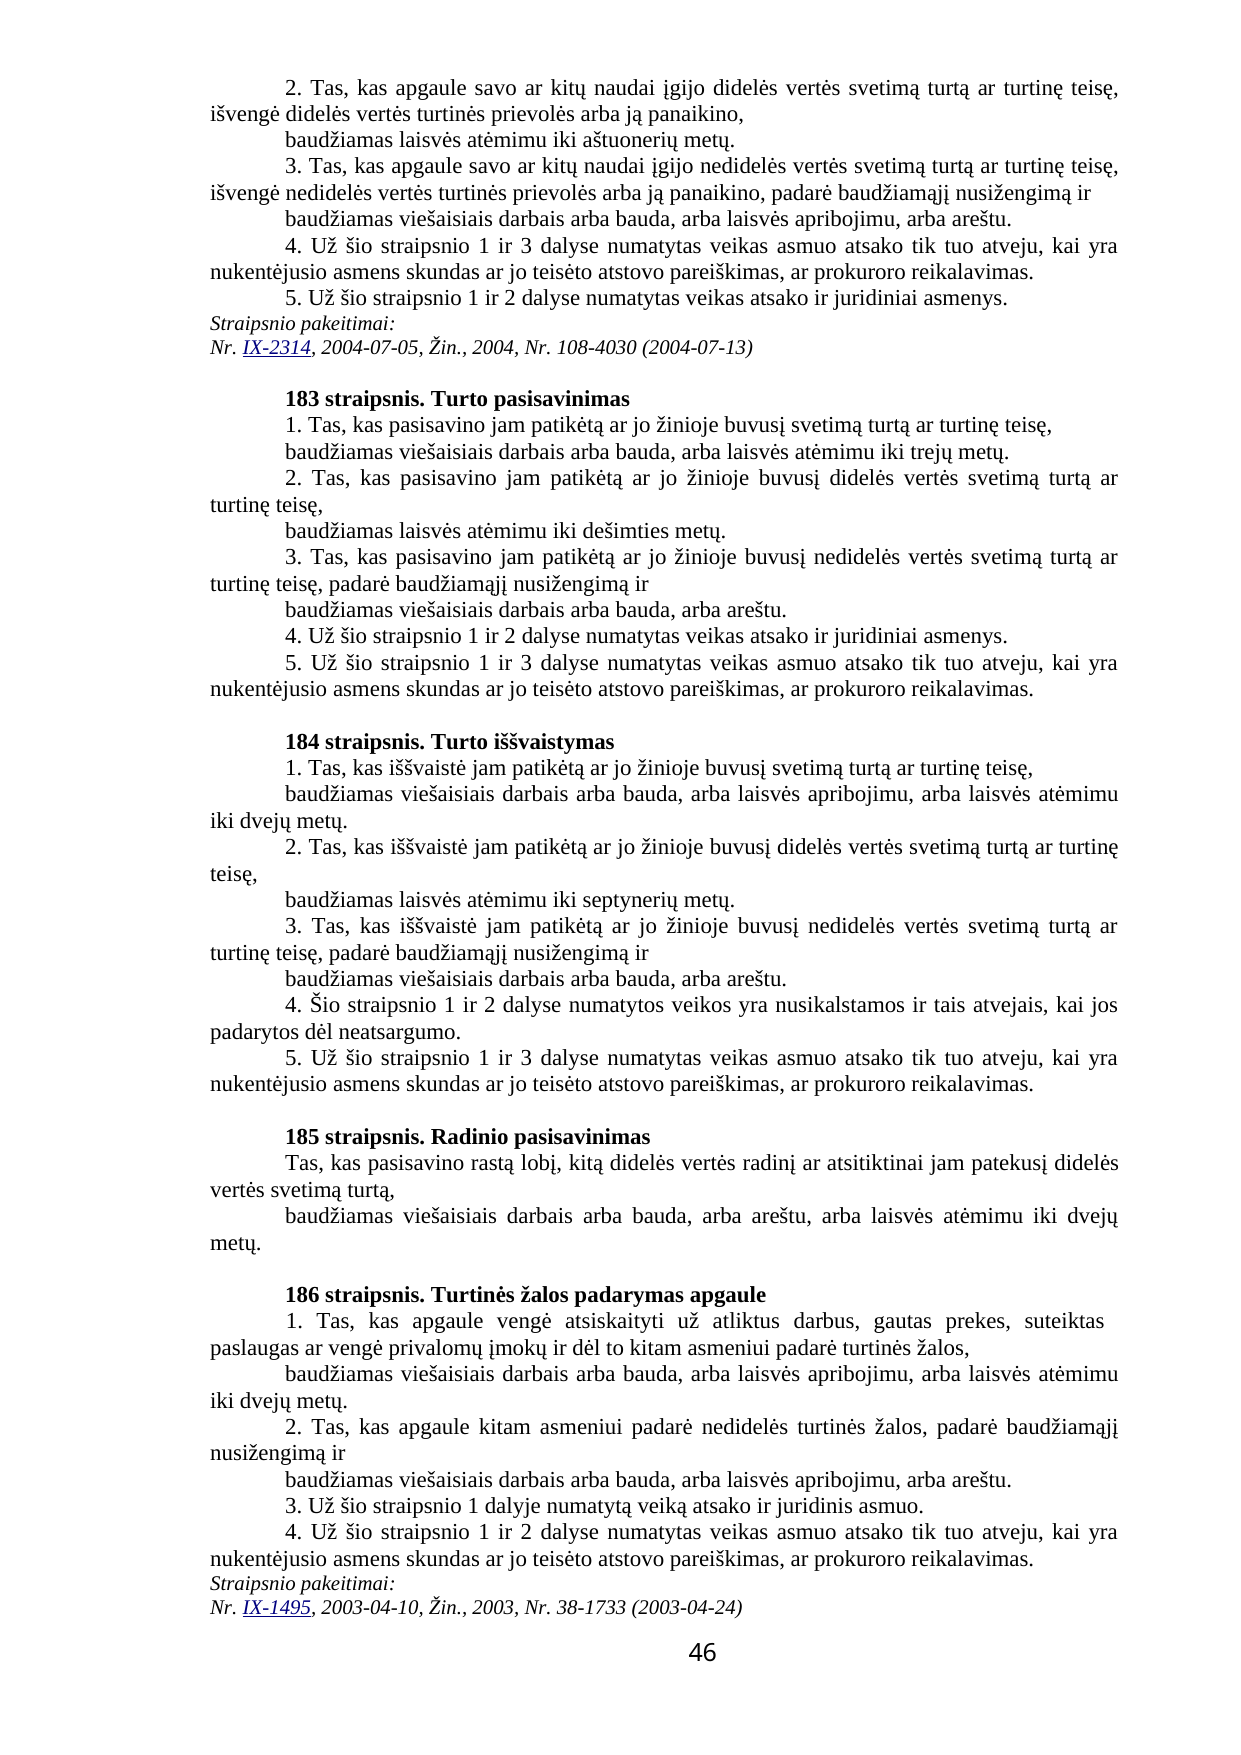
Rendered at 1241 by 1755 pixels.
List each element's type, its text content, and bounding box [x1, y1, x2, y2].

text 5. Už šio straipsnio 1 ir 3 dalyse numatytas veikas asmuo atsako tik tuo atveju, kai yra nukentėjusio asmens skundas ar jo teisėto atstovo pareiškimas, ar prokuroro reikalavimas. [210, 649, 1120, 701]
text Straipsnio pakeitimai: [210, 1571, 1120, 1595]
text Straipsnio pakeitimai: [210, 311, 1120, 335]
text baudžiamas viešaisiais darbais arba bauda, arba areštu. [210, 965, 1120, 991]
text 5. Už šio straipsnio 1 ir 2 dalyse numatytas veikas atsako ir juridiniai asmenys. [210, 284, 1120, 311]
text 186 straipsnis. Turtinės žalos padarymas apgaule [210, 1281, 1120, 1308]
text 183 straipsnis. Turto pasisavinimas [210, 385, 1120, 412]
text baudžiamas viešaisiais darbais arba bauda, arba areštu, arba laisvės atėmimu iki dvejų metų. [210, 1202, 1120, 1255]
text baudžiamas laisvės atėmimu iki dešimties metų. [210, 517, 1120, 543]
text baudžiamas laisvės atėmimu iki aštuonerių metų. [210, 126, 1120, 153]
text baudžiamas viešaisiais darbais arba bauda, arba laisvės atėmimu iki trejų metų. [210, 438, 1120, 464]
text baudžiamas viešaisiais darbais arba bauda, arba laisvės apribojimu, arba areštu. [210, 1466, 1120, 1492]
text Nr. IX-1495, 2003-04-10, Žin., 2003, Nr. 38-1733 (2003-04-24) [210, 1595, 1120, 1619]
text Nr. IX-2314, 2004-07-05, Žin., 2004, Nr. 108-4030 (2004-07-13) [210, 335, 1120, 359]
text 2. Tas, kas iššvaistė jam patikėtą ar jo žinioje buvusį didelės vertės svetimą turtą ar turtinę teisę, [210, 833, 1120, 886]
text 4. Už šio straipsnio 1 ir 2 dalyse numatytas veikas atsako ir juridiniai asmenys. [210, 622, 1120, 649]
text 3. Tas, kas iššvaistė jam patikėtą ar jo žinioje buvusį nedidelės vertės svetimą turtą ar turtinę teisę, padarė baudžiamąjį nusižengimą ir [210, 912, 1120, 965]
text Tas, kas pasisavino rastą lobį, kitą didelės vertės radinį ar atsitiktinai jam patekusį didelės vertės svetimą turtą, [210, 1149, 1120, 1202]
text 3. Už šio straipsnio 1 dalyje numatytą veiką atsako ir juridinis asmuo. [210, 1492, 1120, 1518]
text 3. Tas, kas apgaule savo ar kitų naudai įgijo nedidelės vertės svetimą turtą ar turtinę teisę, išvengė nedidelės vertės turtinės prievolės arba ją panaikino, padarė baudžiamąjį nusižengimą ir [210, 153, 1120, 205]
text baudžiamas laisvės atėmimu iki septynerių metų. [210, 886, 1120, 912]
text 4. Už šio straipsnio 1 ir 2 dalyse numatytas veikas asmuo atsako tik tuo atveju, kai yra nukentėjusio asmens skundas ar jo teisėto atstovo pareiškimas, ar prokuroro reikalavimas. [210, 1518, 1120, 1571]
text 3. Tas, kas pasisavino jam patikėtą ar jo žinioje buvusį nedidelės vertės svetimą turtą ar turtinę teisę, padarė baudžiamąjį nusižengimą ir [210, 543, 1120, 596]
text baudžiamas viešaisiais darbais arba bauda, arba laisvės apribojimu, arba laisvės atėmimu iki dvejų metų. [210, 1360, 1120, 1413]
text 5. Už šio straipsnio 1 ir 3 dalyse numatytas veikas asmuo atsako tik tuo atveju, kai yra nukentėjusio asmens skundas ar jo teisėto atstovo pareiškimas, ar prokuroro reikalavimas. [210, 1044, 1120, 1097]
text 1. Tas, kas pasisavino jam patikėtą ar jo žinioje buvusį svetimą turtą ar turtinę teisę, [210, 412, 1120, 438]
text 4. Šio straipsnio 1 ir 2 dalyse numatytos veikos yra nusikalstamos ir tais atvejais, kai jos padarytos dėl neatsargumo. [210, 991, 1120, 1044]
text 2. Tas, kas pasisavino jam patikėtą ar jo žinioje buvusį didelės vertės svetimą turtą ar turtinę teisę, [210, 464, 1120, 517]
text 1. Tas, kas apgaule vengė atsiskaityti už atliktus darbus, gautas prekes, suteiktas paslaugas ar vengė privalomų įmokų ir dėl to kitam asmeniui padarė turtinės žalos, [210, 1308, 1106, 1360]
text 2. Tas, kas apgaule kitam asmeniui padarė nedidelės turtinės žalos, padarė baudžiamąjį nusižengimą ir [210, 1413, 1120, 1466]
text baudžiamas viešaisiais darbais arba bauda, arba laisvės apribojimu, arba areštu. [210, 205, 1120, 232]
text 1. Tas, kas iššvaistė jam patikėtą ar jo žinioje buvusį svetimą turtą ar turtinę teisę, [210, 754, 1120, 781]
text 185 straipsnis. Radinio pasisavinimas [210, 1123, 1120, 1149]
text 184 straipsnis. Turto iššvaistymas [210, 728, 1120, 754]
text 2. Tas, kas apgaule savo ar kitų naudai įgijo didelės vertės svetimą turtą ar turtinę teisę, išvengė didelės vertės turtinės prievolės arba ją panaikino, [210, 73, 1120, 126]
text baudžiamas viešaisiais darbais arba bauda, arba laisvės apribojimu, arba laisvės atėmimu iki dvejų metų. [210, 781, 1120, 833]
text baudžiamas viešaisiais darbais arba bauda, arba areštu. [210, 596, 1120, 622]
text 4. Už šio straipsnio 1 ir 3 dalyse numatytas veikas asmuo atsako tik tuo atveju, kai yra nukentėjusio asmens skundas ar jo teisėto atstovo pareiškimas, ar prokuroro reikalavimas. [210, 232, 1120, 284]
